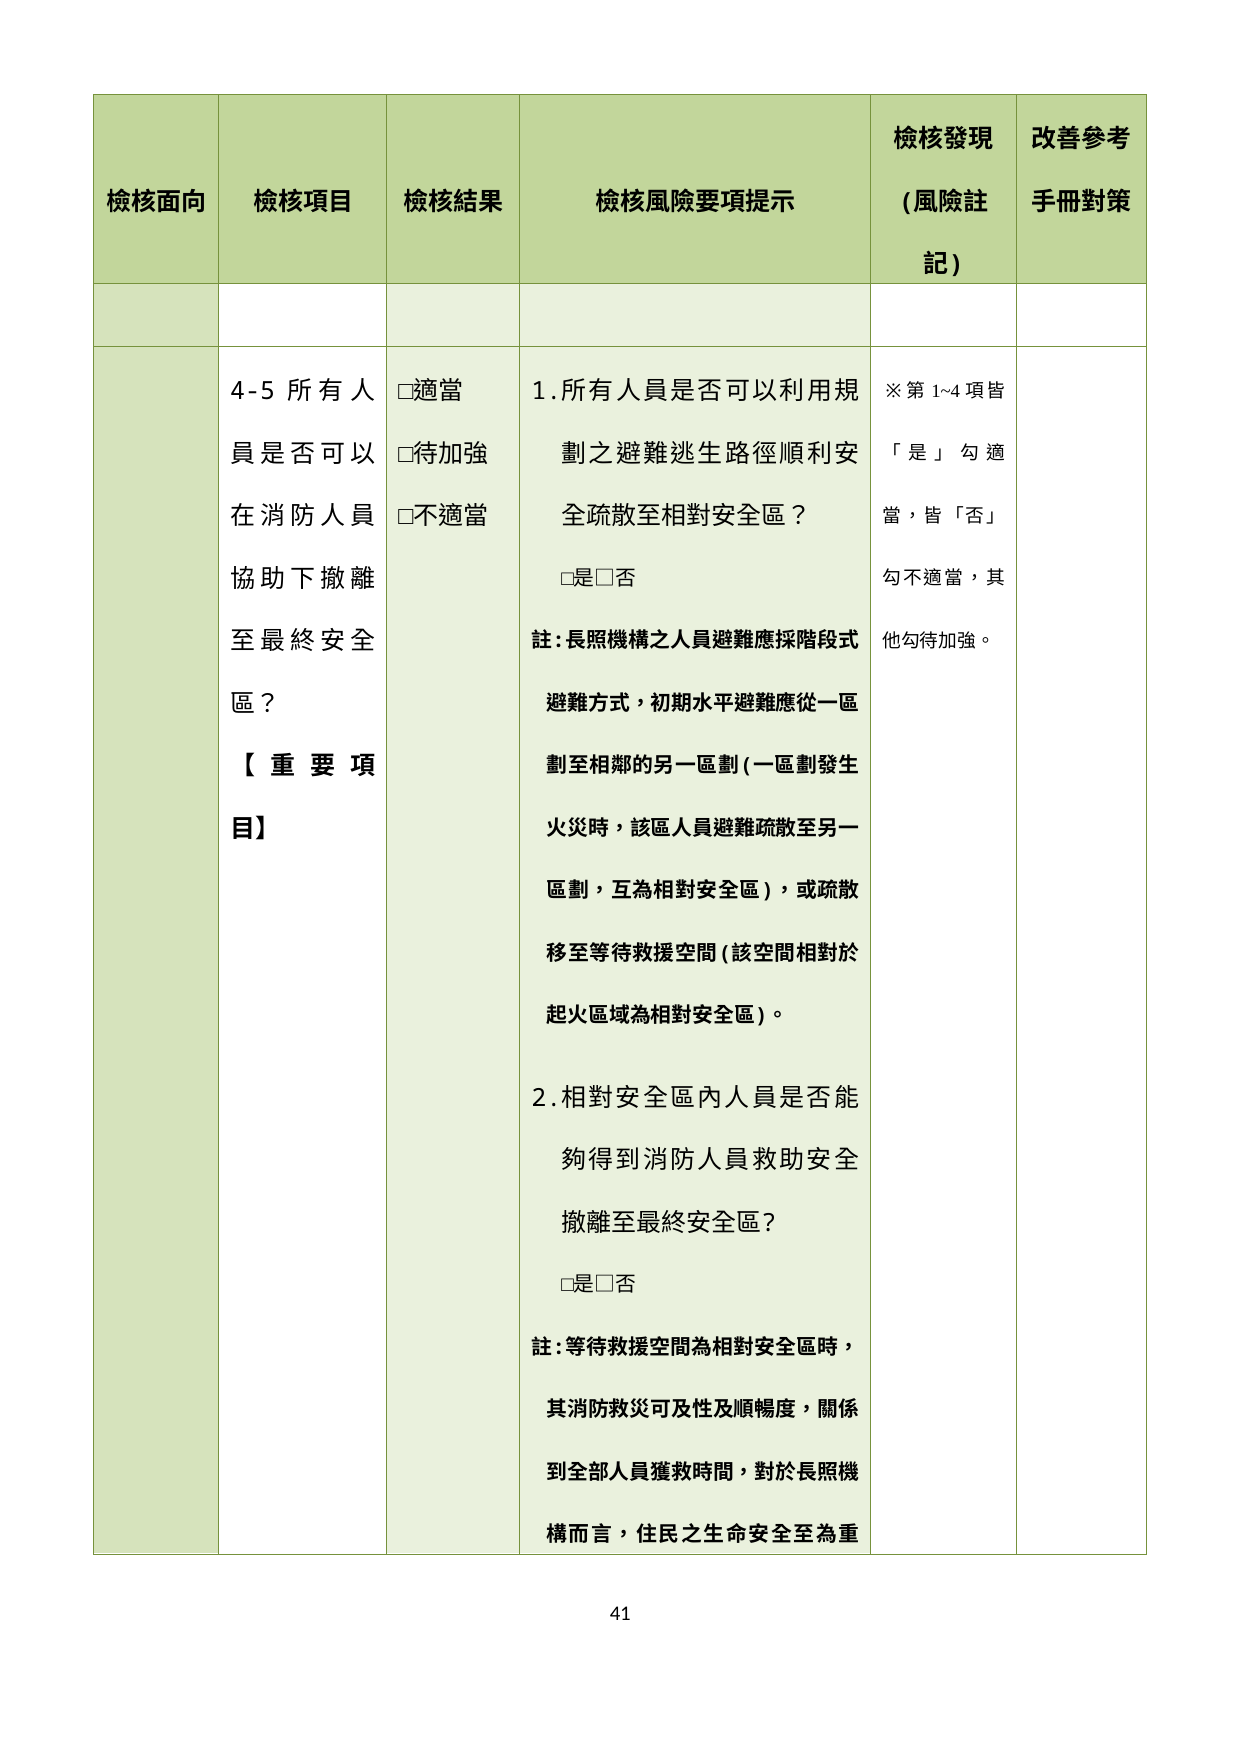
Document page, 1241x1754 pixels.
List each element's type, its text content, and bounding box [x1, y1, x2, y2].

table_cell 4-5所有人員是否可以在消防人員協助下撤離至最終安全區？ 【重要項目】 [219, 347, 386, 1553]
table_cell ※第1~4項皆「是」勾適當，皆「否」勾不適當，其他勾待加強。 [871, 347, 1016, 1553]
table_header 檢核項目 [219, 95, 386, 283]
table_cell 是否依消防法規設置一般出口標示燈、避難方向指示燈或避難指標及緊急照明設備? □是□否 是否依消防法規使用具閃滅功能或兼具音聲引導功能之出口標示燈? □是□否 是否依消防法規設置救助袋等避難器具或同等功能之自走式避難梯? □是□否 指示設備、避難輔助設備及緊急照明設備是否確保常時功能正常? □是□否 ※註：依消防法規，長照機構每半年需進行消防設備檢修申報1次。為降低設備失效風險、提高安全保障，建議機構自主性提高檢查頻率(每半年改為每季或每月)或採用具有自動設定定時巡檢功能之消防監控盤或裝置。 是否增設避難引導動態指示設備? □是□否 註:如在踢腳板處安裝LED光流式指示設備。 [520, 284, 870, 346]
table_header 檢核面向 [94, 95, 218, 283]
table_cell [219, 284, 386, 346]
table_cell [94, 347, 218, 1553]
table_cell [1017, 347, 1146, 1553]
table_header 檢核發現(風險註記) [871, 95, 1016, 283]
table_cell [387, 284, 519, 346]
table_cell [1017, 284, 1146, 346]
table_cell [94, 284, 218, 346]
table_header 檢核結果 [387, 95, 519, 283]
table_header 改善參考手冊對策 [1017, 95, 1146, 283]
table_cell [871, 284, 1016, 346]
table_cell 所有人員是否可以利用規劃之避難逃生路徑順利安全疏散至相對安全區？ □是□否 註:長照機構之人員避難應採階段式避難方式，初期水平避難應從一區劃至相鄰的另一區劃(一區劃發生火災時，該區人員避難疏散至另一區劃，互為相對安全區)，或疏散移至等待救援空間(該空間相對於起火區域為相對安全區)。 相對安全區內人員是否能夠得到消防人員救助安全撤離至最終安全區? □是□否 註:等待救援空間為相對安全區時，其消防救災可及性及順暢度，關係到全部人員獲救時間，對於長照機構而言，住民之生命安全至為重 [520, 347, 870, 1553]
table_cell □適當 □待加強 □不適當 [387, 347, 519, 1553]
table_header 檢核風險要項提示 [520, 95, 870, 283]
